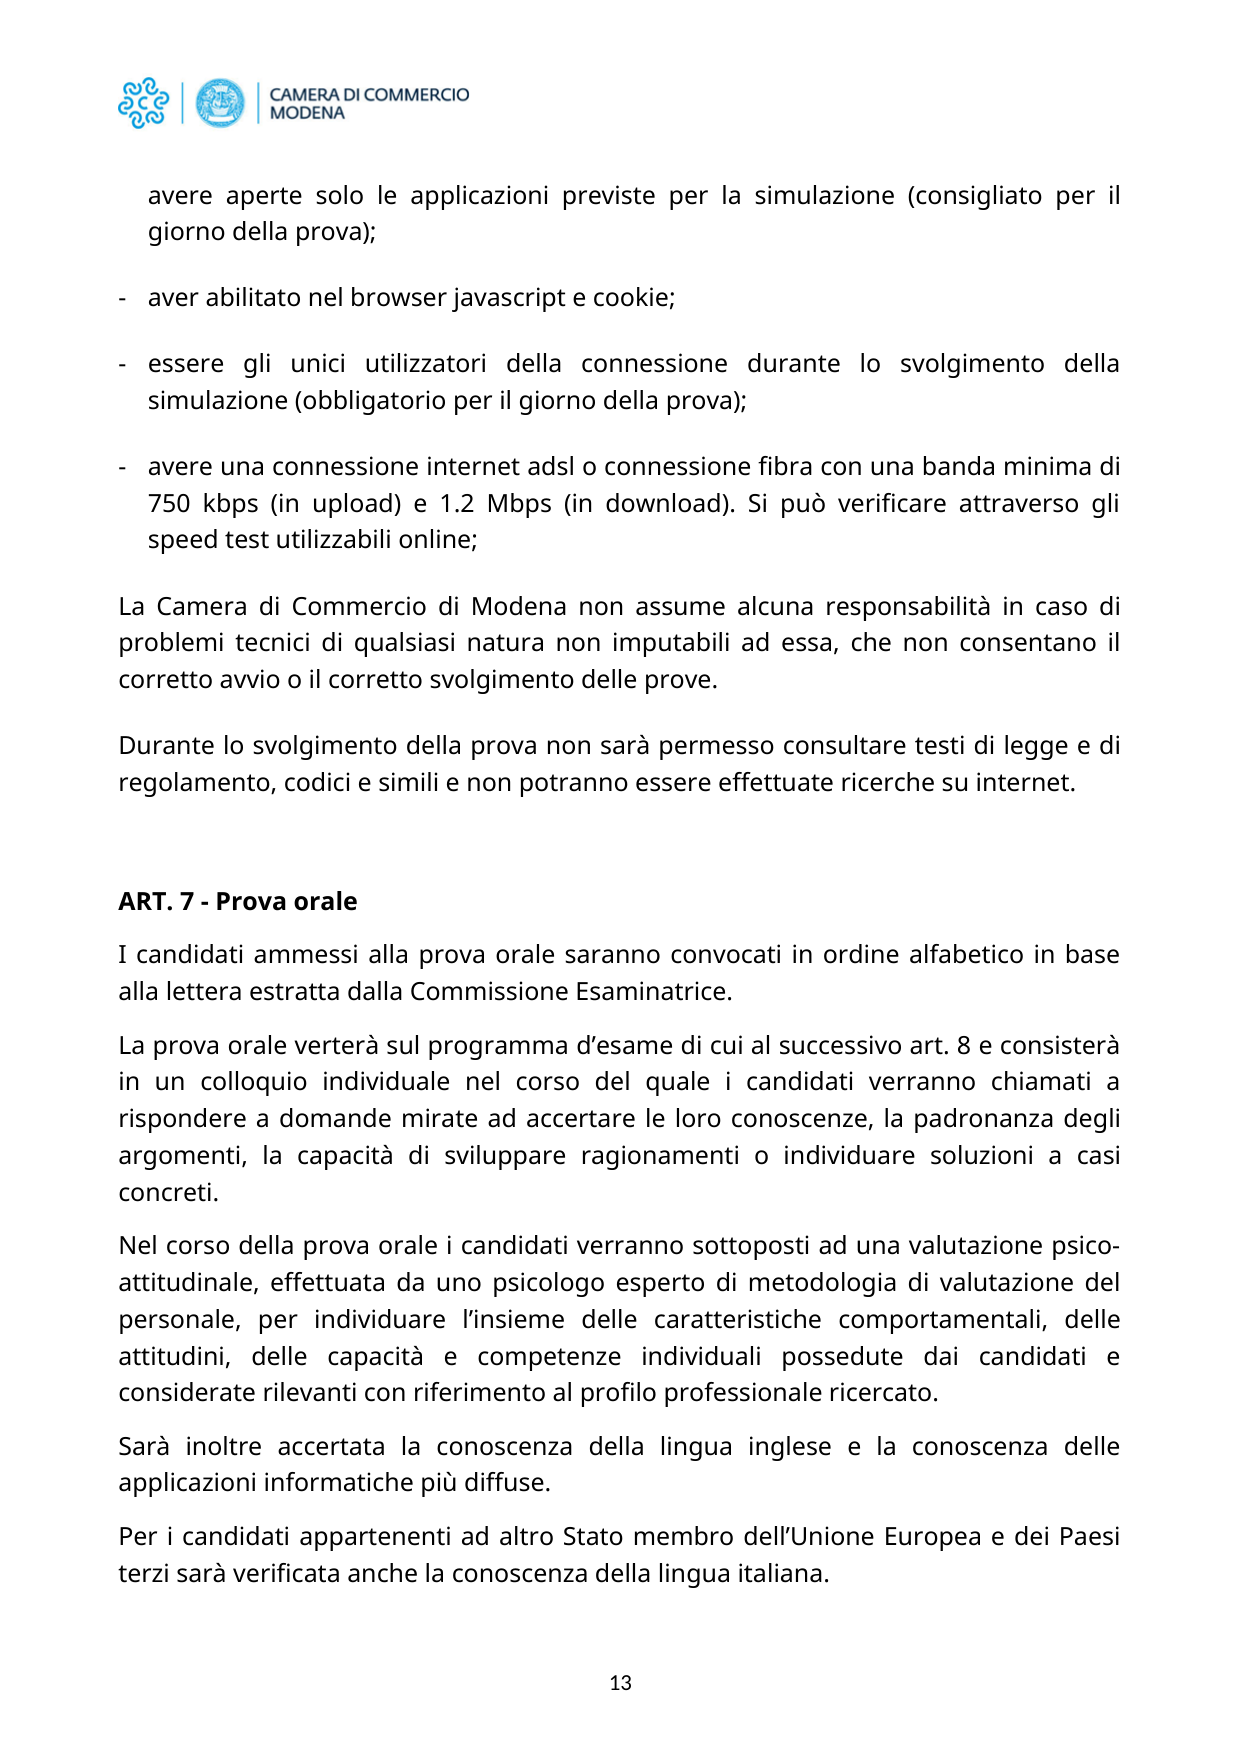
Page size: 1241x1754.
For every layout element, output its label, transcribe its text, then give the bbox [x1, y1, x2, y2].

text ART. 7 - Prova orale [118, 884, 1122, 918]
text Nel corso della prova orale i candidati verranno sottoposti ad una valutazione psico-attitudinale, effettuata da uno psicologo esperto di metodologia di valutazione del personale, per individuare l’insieme delle caratteristiche comportamentali, delle attitudini, delle capacità e competenze individuali possedute dai candidati e considerate rilevanti con riferimento al profilo professionale ricercato. [118, 1228, 1122, 1409]
text - essere gli unici utilizzatori della connessione durante lo svolgimento della simulazione (obbligatorio per il giorno della prova); [118, 346, 1122, 417]
text Per i candidati appartenenti ad altro Stato membro dell’Unione Europea e dei Paesi terzi sarà verificata anche la conoscenza della lingua italiana. [118, 1518, 1122, 1589]
text - avere una connessione internet adsl o connessione fibra con una banda minima di 750 kbps (in upload) e 1.2 Mbps (in download). Si può verificare attraverso gli speed test utilizzabili online; [118, 449, 1122, 556]
text Sarà inoltre accertata la conoscenza della lingua inglese e la conoscenza delle applicazioni informatiche più diffuse. [118, 1428, 1122, 1499]
text avere aperte solo le applicazioni previste per la simulazione (consigliato per il giorno della prova); [118, 177, 1122, 248]
picture [118, 73, 472, 133]
text - aver abilitato nel browser javascript e cookie; [118, 280, 1122, 314]
text Durante lo svolgimento della prova non sarà permesso consultare testi di legge e di regolamento, codici e simili e non potranno essere effettuate ricerche su internet. [118, 728, 1122, 798]
text La prova orale verterà sul programma d’esame di cui al successivo art. 8 e consisterà in un colloquio individuale nel corso del quale i candidati verranno chiamati a rispondere a domande mirate ad accertare le loro conoscenze, la padronanza degli argomenti, la capacità di sviluppare ragionamenti o individuare soluzioni a casi concreti. [118, 1027, 1122, 1208]
text I candidati ammessi alla prova orale saranno convocati in ordine alfabetico in base alla lettera estratta dalla Commissione Esaminatrice. [118, 937, 1122, 1008]
text La Camera di Commercio di Modena non assume alcuna responsabilità in caso di problemi tecnici di qualsiasi natura non imputabili ad essa, che non consentano il corretto avvio o il corretto svolgimento delle prove. [118, 588, 1122, 696]
